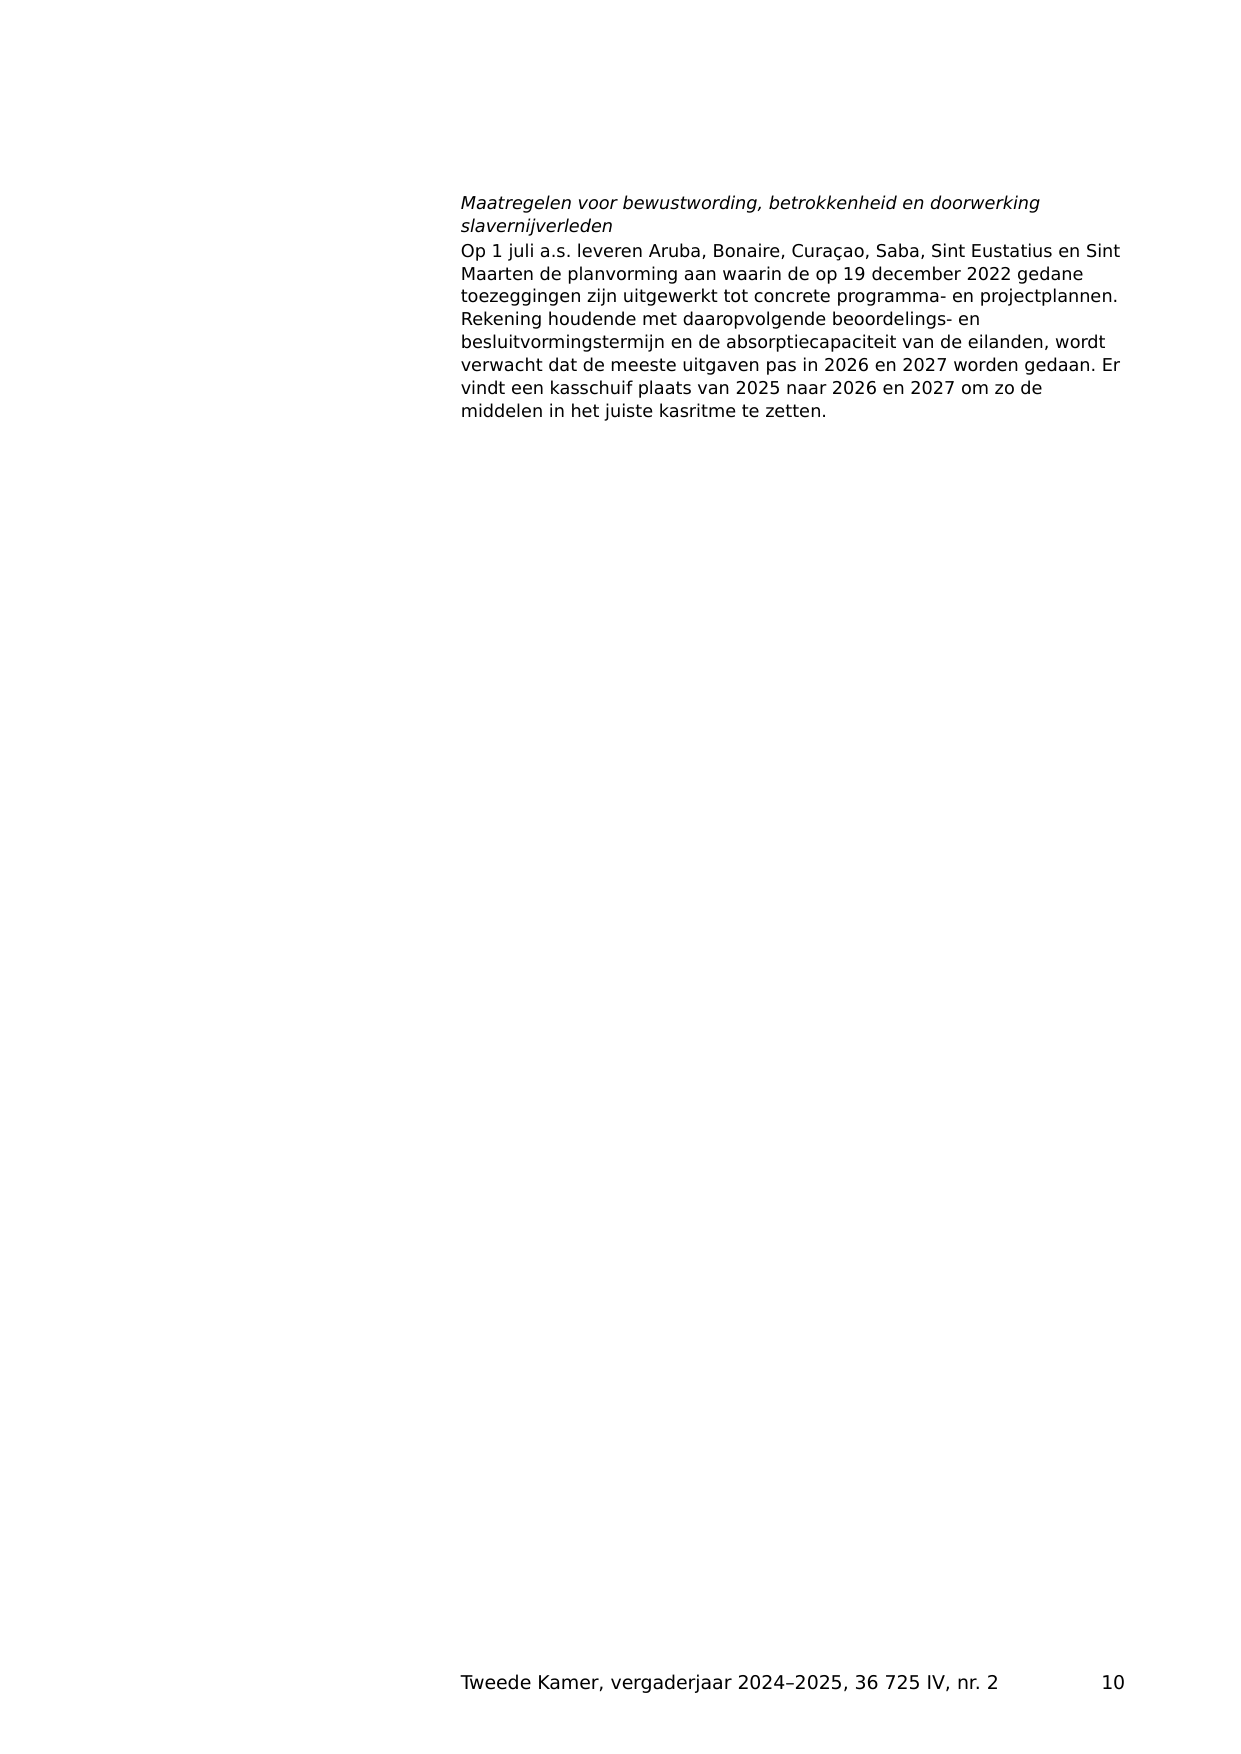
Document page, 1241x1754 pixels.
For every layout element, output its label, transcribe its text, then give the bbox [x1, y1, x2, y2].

text Op 1 juli a.s. leveren Aruba, Bonaire, Curaçao, Saba, Sint Eustatius en Sint Maarten de planvorming aan waarin de op 19 december 2022 gedane toezeggingen zijn uitgewerkt tot concrete programma- en projectplannen. Rekening houdende met daaropvolgende beoordelings- en besluitvormingstermijn en de absorptiecapaciteit van de eilanden, wordt verwacht dat de meeste uitgaven pas in 2026 en 2027 worden gedaan. Er vindt een kasschuif plaats van 2025 naar 2026 en 2027 om zo de middelen in het juiste kasritme te zetten. [461, 239, 1125, 422]
text Maatregelen voor bewustwording, betrokkenheid en doorwerking slavernijverleden [461, 191, 1125, 237]
